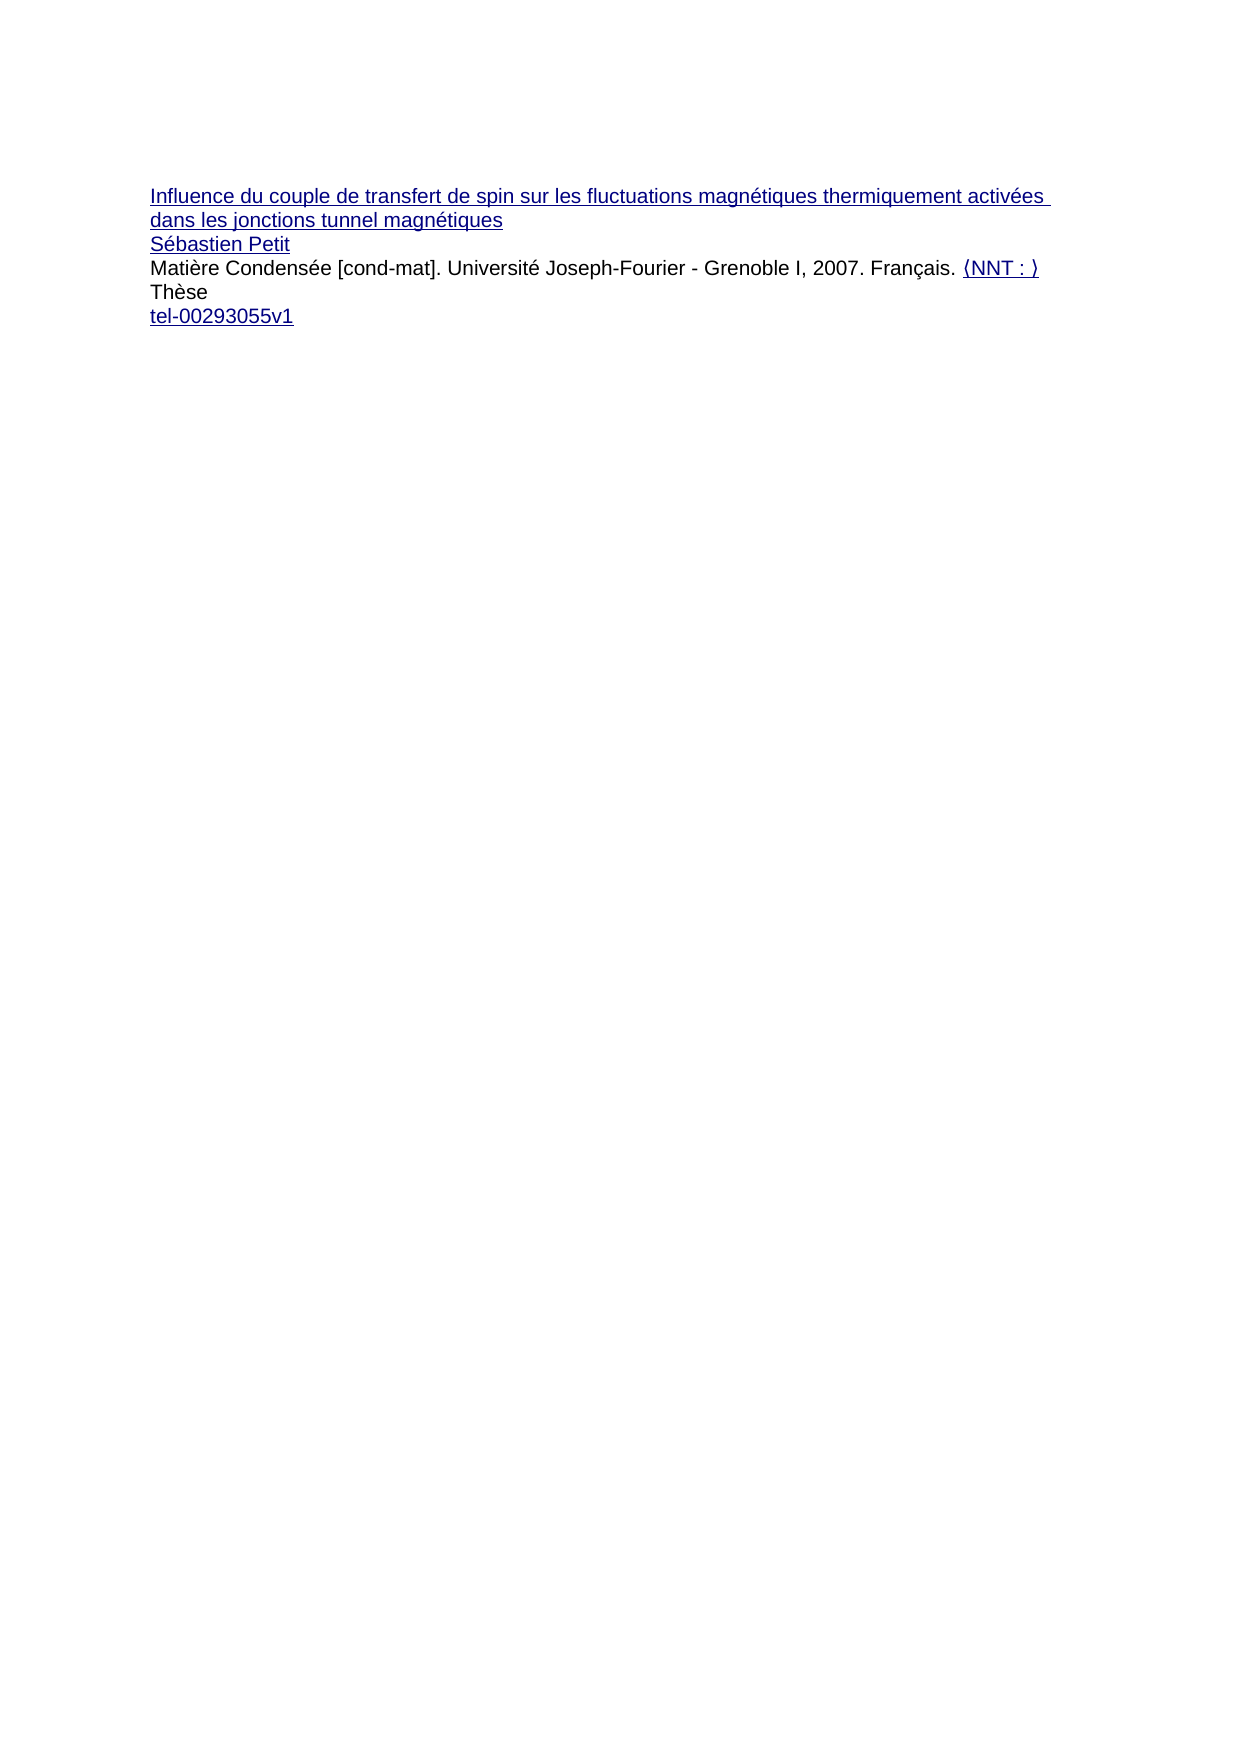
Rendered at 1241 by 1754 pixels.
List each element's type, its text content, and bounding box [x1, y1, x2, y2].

table_header Influence du couple de transfert de spin sur les fluctuations magnétiques thermiquement activées dans les jonctions tunnel magnétiques Sébastien Petit Matière Condensée [cond-mat]. Université Joseph-Fourier - Grenoble I, 2007. Français. ⟨NNT : ⟩ Thèse tel-00293055v1 [150, 184, 1090, 328]
